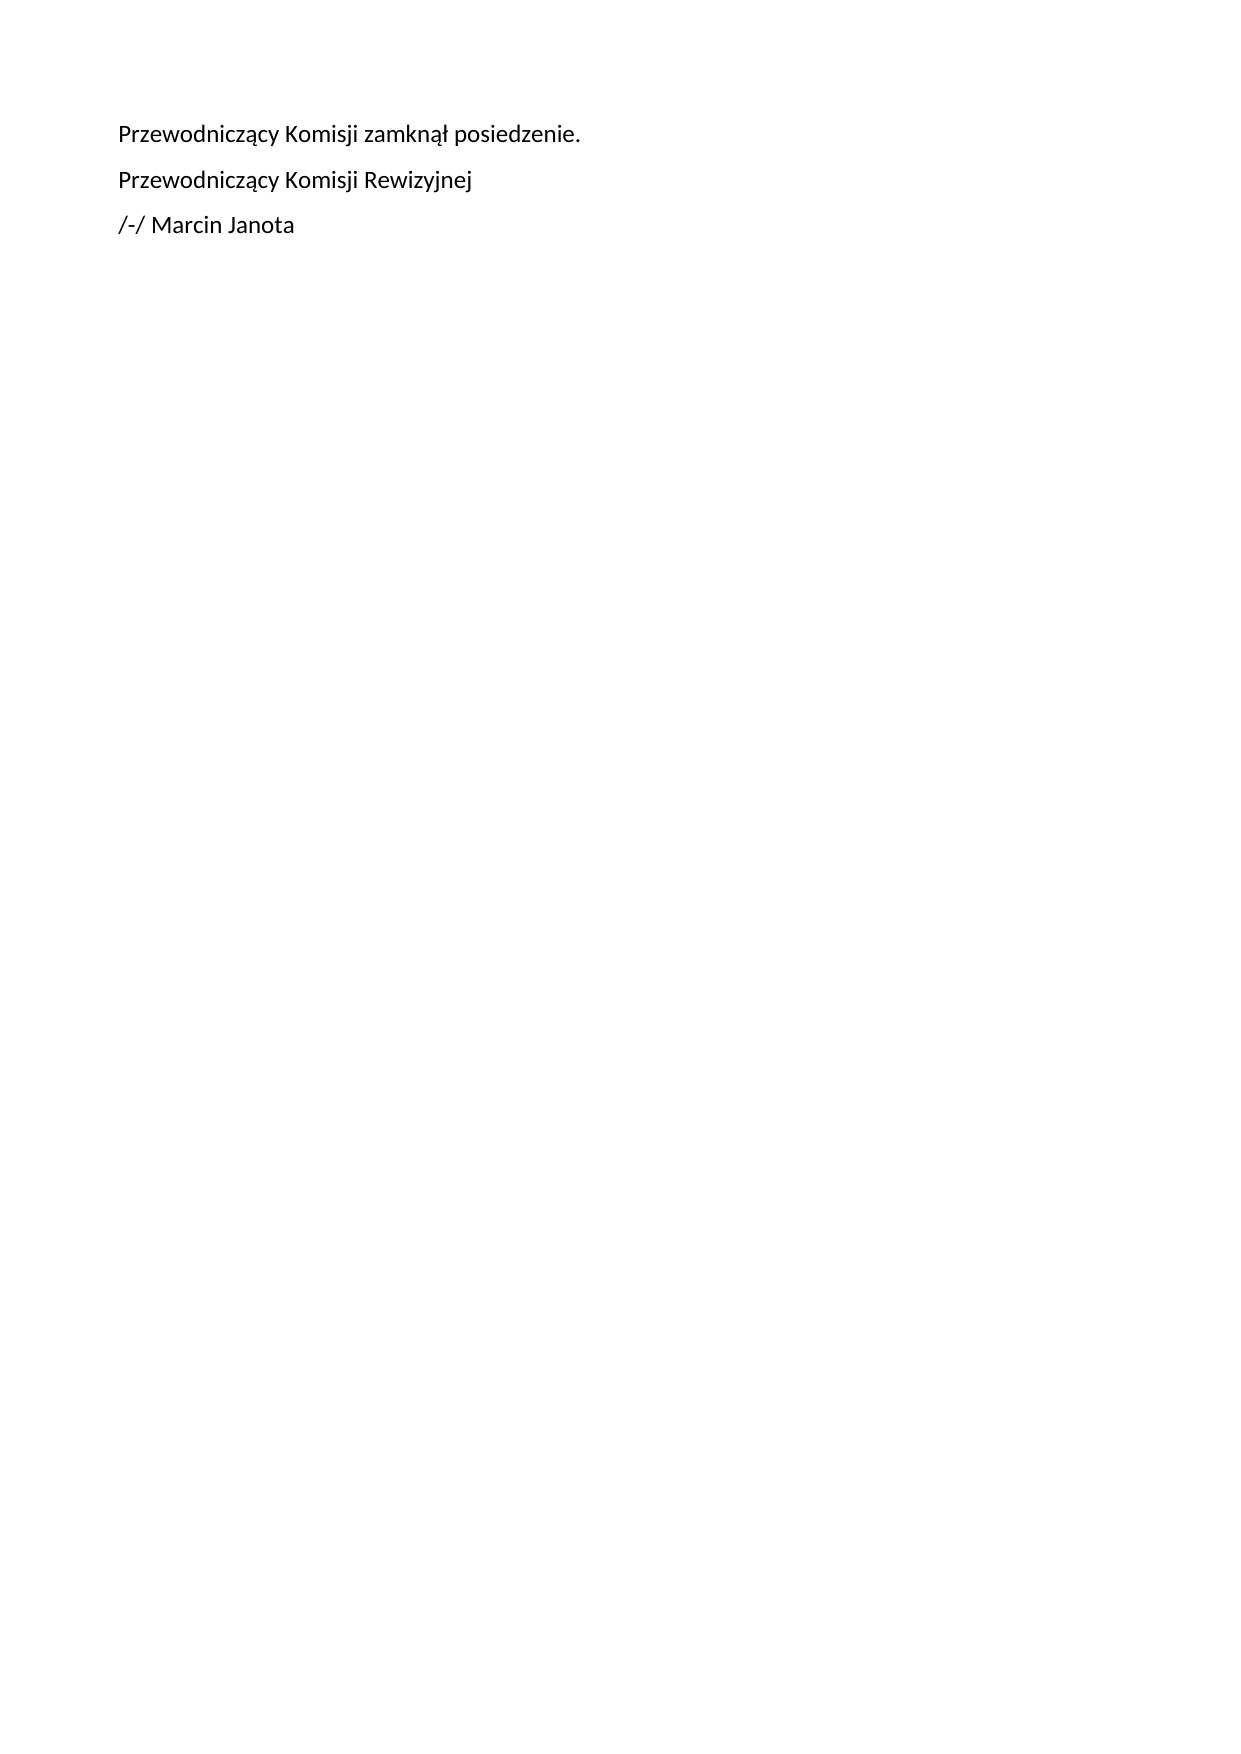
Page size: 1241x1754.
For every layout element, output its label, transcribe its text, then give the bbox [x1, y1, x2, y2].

text Przewodniczący Komisji zamknął posiedzenie. [118, 118, 1122, 149]
text Przewodniczący Komisji Rewizyjnej [118, 164, 1122, 194]
text /-/ Marcin Janota [118, 209, 1122, 240]
